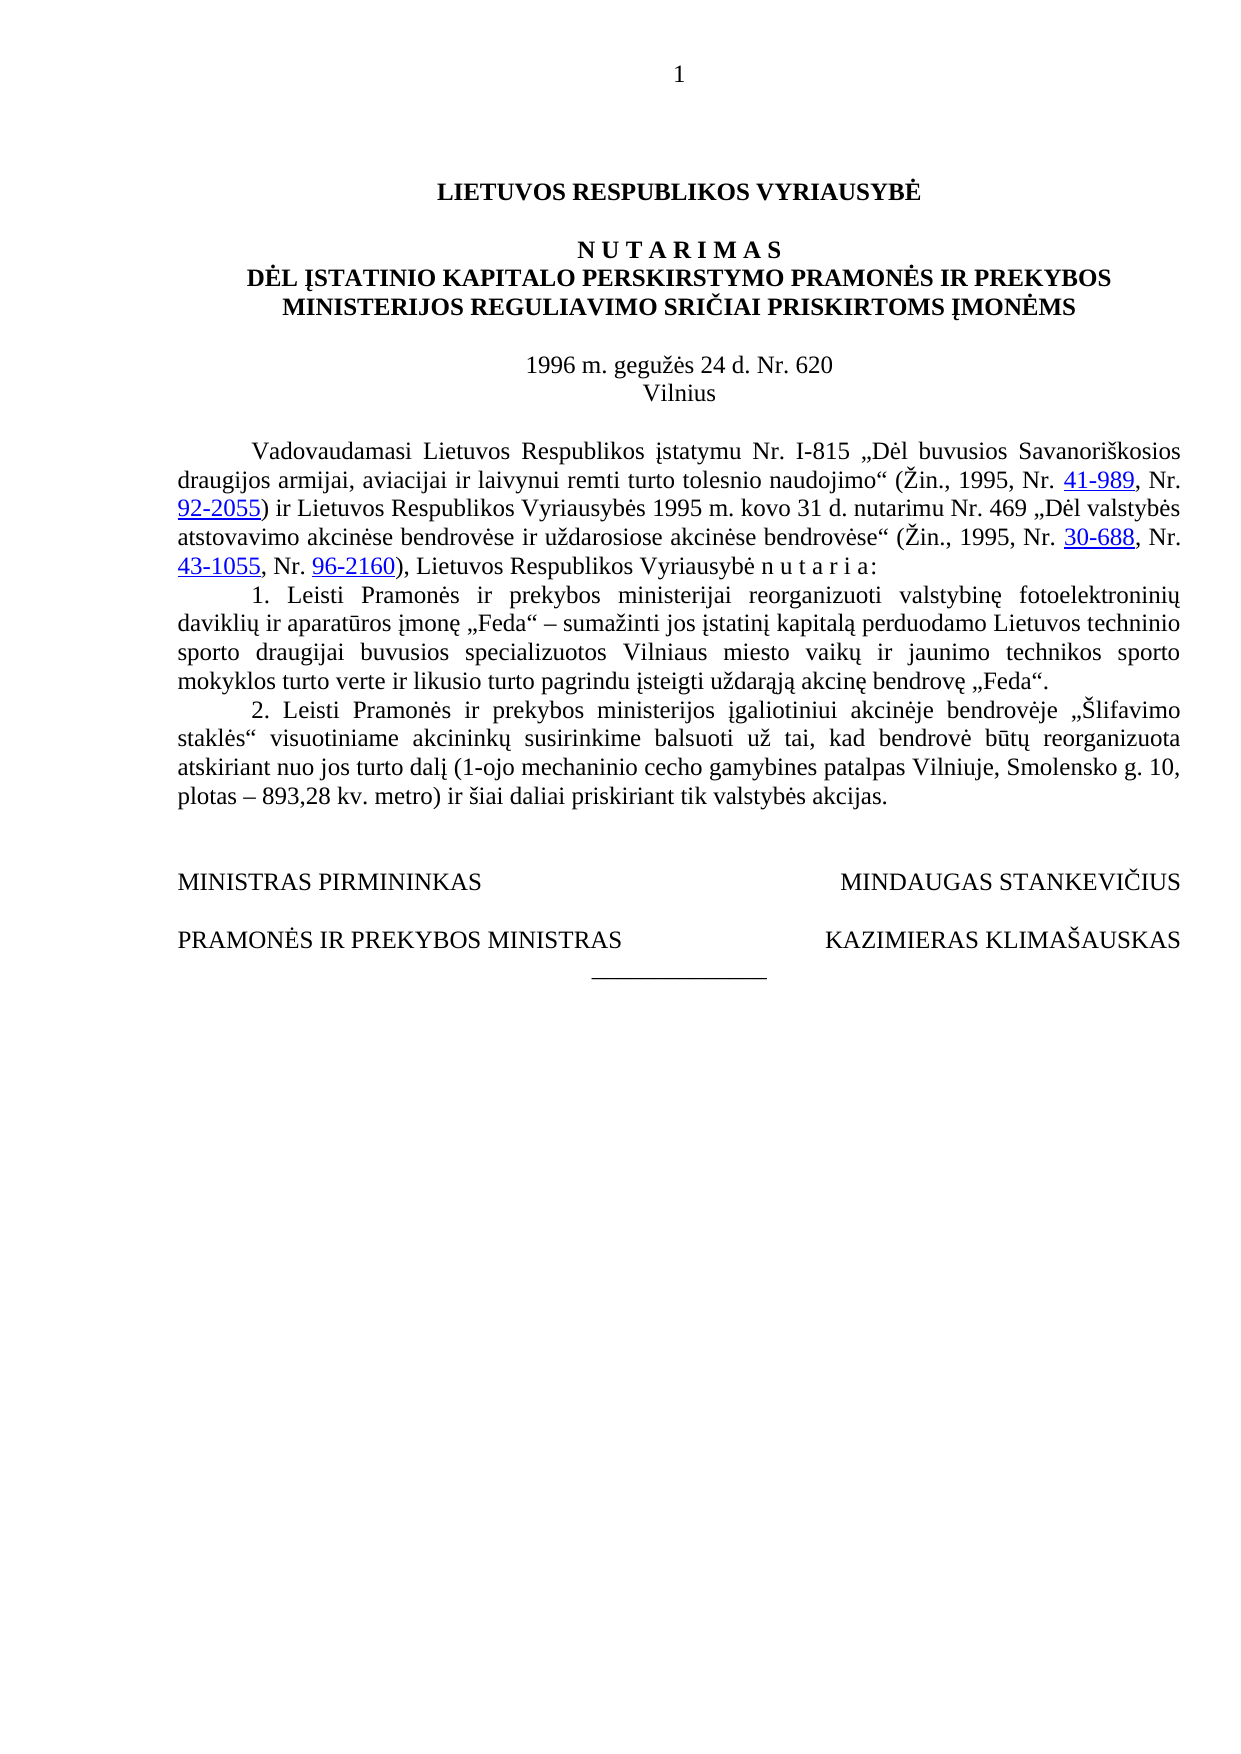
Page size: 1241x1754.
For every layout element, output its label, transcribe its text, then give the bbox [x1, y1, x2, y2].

text 2. Leisti Pramonės ir prekybos ministerijos įgaliotiniui akcinėje bendrovėje „Šlifavimo staklės“ visuotiniame akcininkų susirinkime balsuoti už tai, kad bendrovė būtų reorganizuota atskiriant nuo jos turto dalį (1-ojo mechaninio cecho gamybines patalpas Vilniuje, Smolensko g. 10, plotas – 893,28 kv. metro) ir šiai daliai priskiriant tik valstybės akcijas. [177, 695, 1181, 810]
text N U T A R I M A S [177, 235, 1181, 263]
text Vilnius [177, 378, 1181, 407]
text 1996 m. gegužės 24 d. Nr. 620 [177, 350, 1181, 378]
text 1. Leisti Pramonės ir prekybos ministerijai reorganizuoti valstybinę fotoelektroninių daviklių ir aparatūros įmonę „Feda“ – sumažinti jos įstatinį kapitalą perduodamo Lietuvos techninio sporto draugijai buvusios specializuotos Vilniaus miesto vaikų ir jaunimo technikos sporto mokyklos turto verte ir likusio turto pagrindu įsteigti uždarąją akcinę bendrovę „Feda“. [177, 580, 1181, 695]
text MINISTRAS PIRMININKAS MINDAUGAS STANKEVIČIUS [177, 867, 1181, 896]
text ______________ [177, 953, 1181, 982]
text LIETUVOS RESPUBLIKOS VYRIAUSYBĖ [177, 177, 1181, 206]
text PRAMONĖS IR PREKYBOS MINISTRAS KAZIMIERAS KLIMAŠAUSKAS [177, 925, 1181, 953]
text Vadovaudamasi Lietuvos Respublikos įstatymu Nr. I-815 „Dėl buvusios Savanoriškosios draugijos armijai, aviacijai ir laivynui remti turto tolesnio naudojimo“ (Žin., 1995, Nr. 41-989, Nr. 92-2055) ir Lietuvos Respublikos Vyriausybės 1995 m. kovo 31 d. nutarimu Nr. 469 „Dėl valstybės atstovavimo akcinėse bendrovėse ir uždarosiose akcinėse bendrovėse“ (Žin., 1995, Nr. 30-688, Nr. 43-1055, Nr. 96-2160), Lietuvos Respublikos Vyriausybė nutaria: [177, 436, 1181, 580]
text DĖL ĮSTATINIO KAPITALO PERSKIRSTYMO PRAMONĖS IR PREKYBOS MINISTERIJOS REGULIAVIMO SRIČIAI PRISKIRTOMS ĮMONĖMS [177, 263, 1181, 321]
